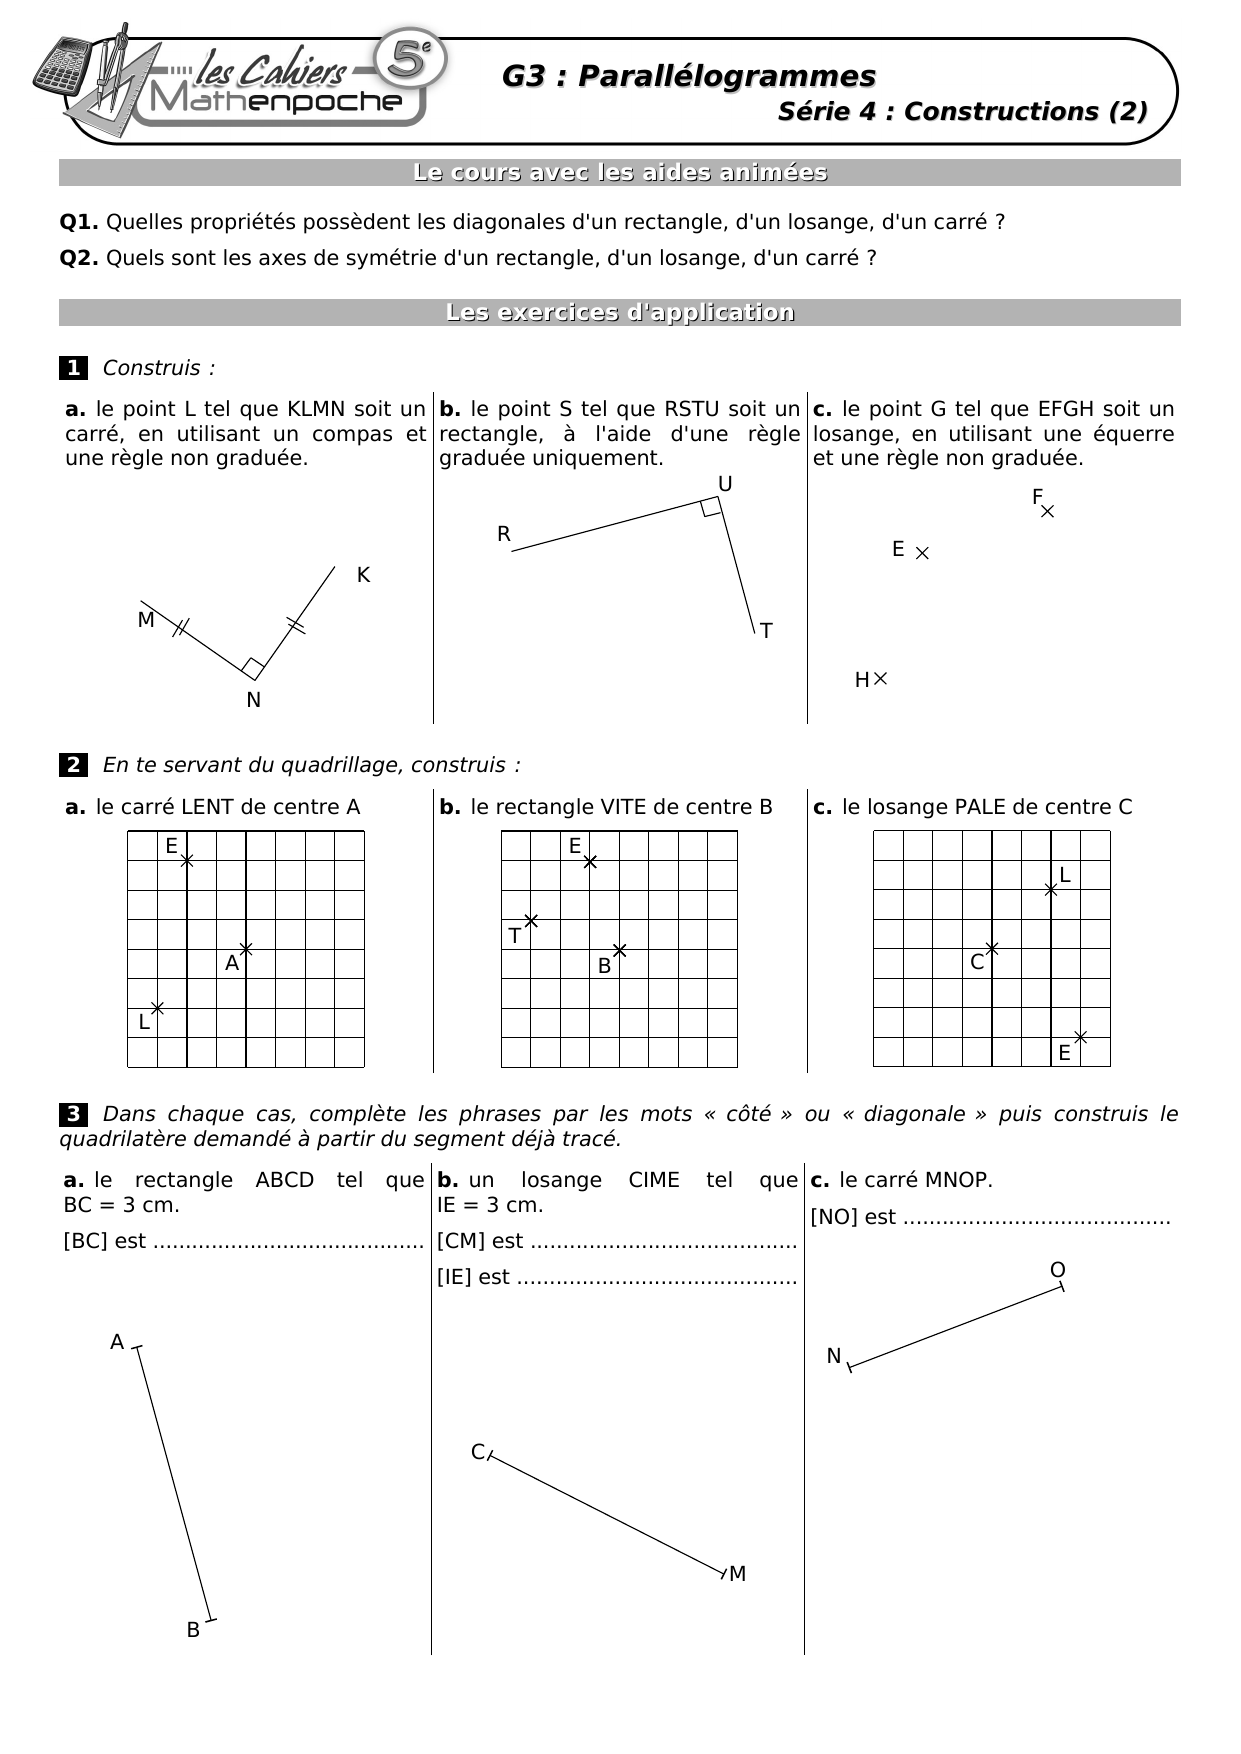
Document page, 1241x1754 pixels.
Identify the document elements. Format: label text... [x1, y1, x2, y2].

text Q1. Quelles propriétés possèdent les diagonales d'un rectangle, d'un losange, d'un carré ? [59, 210, 1181, 234]
text Le cours avec les aides animées [59, 159, 1181, 186]
table_header le point S tel que RSTU soit un rectangle, à l'aide d'une règle graduée uniquement. [434, 392, 807, 724]
table_header le point L tel que KLMN soit un carré, en utilisant un compas et une règle non graduée. [59, 392, 433, 724]
table_header le carré MNOP. [NO] est [805, 1163, 1178, 1655]
text Les exercices d'application [59, 299, 1181, 326]
list Dans chaque cas, complète les phrases par les mots « côté » ou « diagonale » puis construis le quadrilatère demandé à partir du segment déjà tracé. [59, 1103, 1181, 1151]
list En te servant du quadrillage, construis : [88, 753, 1181, 777]
text Q2. Quels sont les axes de symétrie d'un rectangle, d'un losange, d'un carré ? [59, 246, 1181, 270]
picture [30, 18, 1182, 152]
table_header le carré LENT de centre A [59, 789, 433, 1073]
table_header un losange CIME tel que IE = 3 cm. [CM] est [IE] est [432, 1163, 804, 1655]
table_header le rectangle VITE de centre B [434, 789, 807, 1073]
list Construis : [88, 356, 1181, 380]
table_header le rectangle ABCD tel que BC = 3 cm. [BC] est [58, 1163, 431, 1655]
table_header le point G tel que EFGH soit un losange, en utilisant une équerre et une règle non graduée. [808, 392, 1181, 724]
table_header le losange PALE de centre C [808, 789, 1181, 1073]
